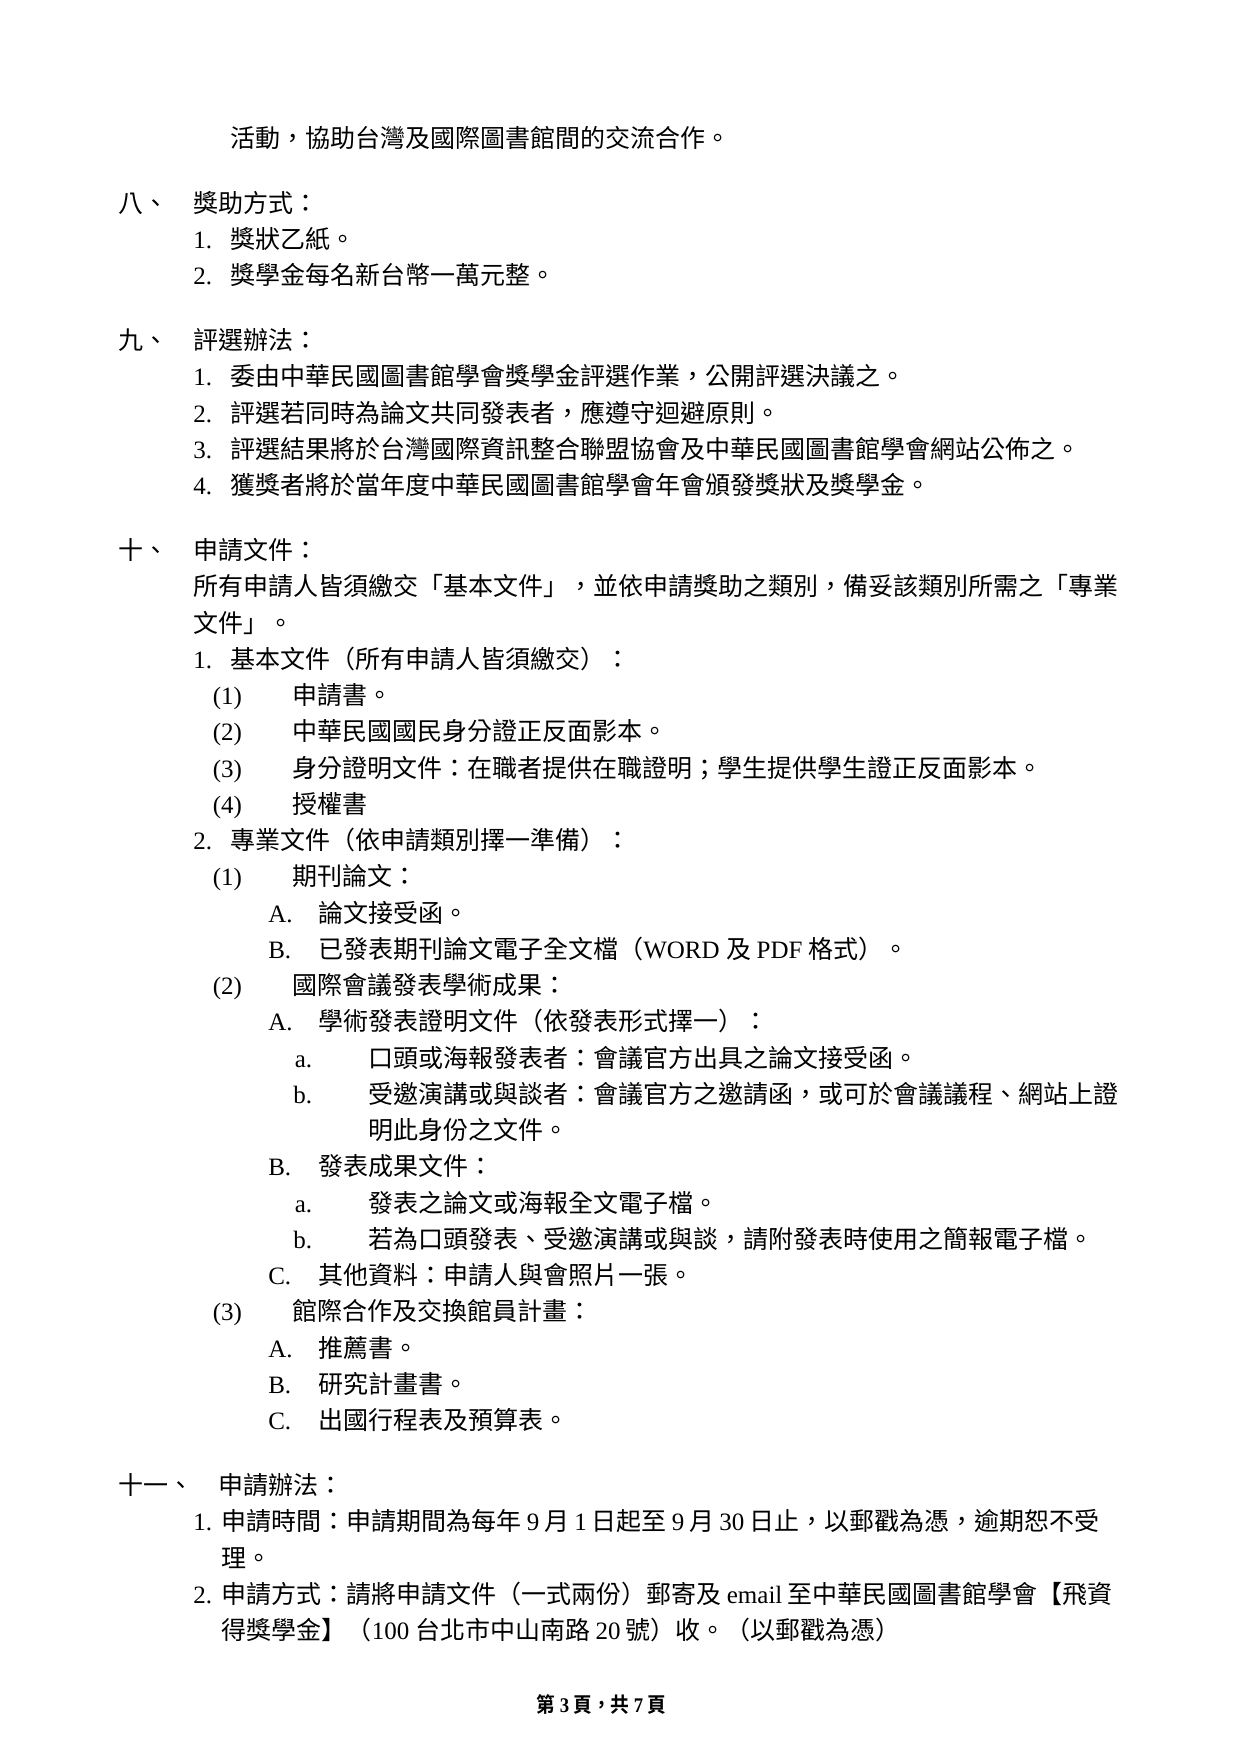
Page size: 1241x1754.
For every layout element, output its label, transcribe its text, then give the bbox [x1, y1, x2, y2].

list 若為口頭發表、受邀演講或與談，請附發表時使用之簡報電子檔。 [318, 1219, 1122, 1256]
list 基本文件（所有申請人皆須繳交）： [193, 639, 1122, 676]
list 獎助方式： [118, 183, 1122, 219]
list 獎狀乙紙。 [193, 219, 1122, 256]
list 論文接受函。 [268, 893, 1122, 929]
list 研究計畫書。 [268, 1364, 1122, 1401]
list 專業文件（依申請類別擇一準備）： [193, 821, 1122, 857]
list 期刊論文： [242, 857, 1122, 893]
list 評選若同時為論文共同發表者，應遵守迴避原則。 [193, 393, 1122, 429]
list 評選結果將於台灣國際資訊整合聯盟協會及中華民國圖書館學會網站公佈之。 [193, 429, 1122, 466]
list 授權書 [242, 784, 1122, 821]
list 學術發表證明文件（依發表形式擇一）： [268, 1002, 1122, 1038]
list 身分證明文件：在職者提供在職證明；學生提供學生證正反面影本。 [242, 748, 1122, 784]
list 已發表期刊論文電子全文檔（WORD 及 PDF 格式）。 [268, 929, 1122, 966]
list 申請文件： [118, 531, 1122, 567]
list 活動，協助台灣及國際圖書館間的交流合作。 [193, 118, 1122, 154]
list 國際會議發表學術成果： [242, 966, 1122, 1002]
list 委由中華民國圖書館學會獎學金評選作業，公開評選決議之。 [193, 357, 1122, 393]
list 申請方式：請將申請文件（一式兩份）郵寄及email至中華民國圖書館學會【飛資得獎學金】（100 台北市中山南路20號）收。（以郵戳為憑） [193, 1574, 1122, 1647]
list 其他資料：申請人與會照片一張。 [268, 1256, 1122, 1292]
list 中華民國國民身分證正反面影本。 [242, 712, 1122, 748]
list 申請時間：申請期間為每年9月1日起至9月30日止，以郵戳為憑，逾期恕不受理。 [193, 1502, 1122, 1574]
list 評選辦法： [118, 321, 1122, 357]
text 所有申請人皆須繳交「基本文件」，並依申請獎助之類別，備妥該類別所需之「專業文件」。 [193, 567, 1122, 639]
list 申請書。 [242, 676, 1122, 712]
list 獎學金每名新台幤一萬元整。 [193, 256, 1122, 292]
list 出國行程表及預算表。 [268, 1401, 1122, 1437]
list 受邀演講或與談者：會議官方之邀請函，或可於會議議程、網站上證明此身份之文件。 [318, 1074, 1122, 1147]
list 申請辦法： [118, 1466, 1122, 1502]
list 館際合作及交換館員計畫： [242, 1292, 1122, 1328]
list 獲獎者將於當年度中華民國圖書館學會年會頒發獎狀及獎學金。 [193, 466, 1122, 502]
list 推薦書。 [268, 1328, 1122, 1364]
list 發表成果文件： [268, 1147, 1122, 1183]
list 發表之論文或海報全文電子檔。 [318, 1183, 1122, 1219]
list 口頭或海報發表者：會議官方出具之論文接受函。 [318, 1038, 1122, 1074]
